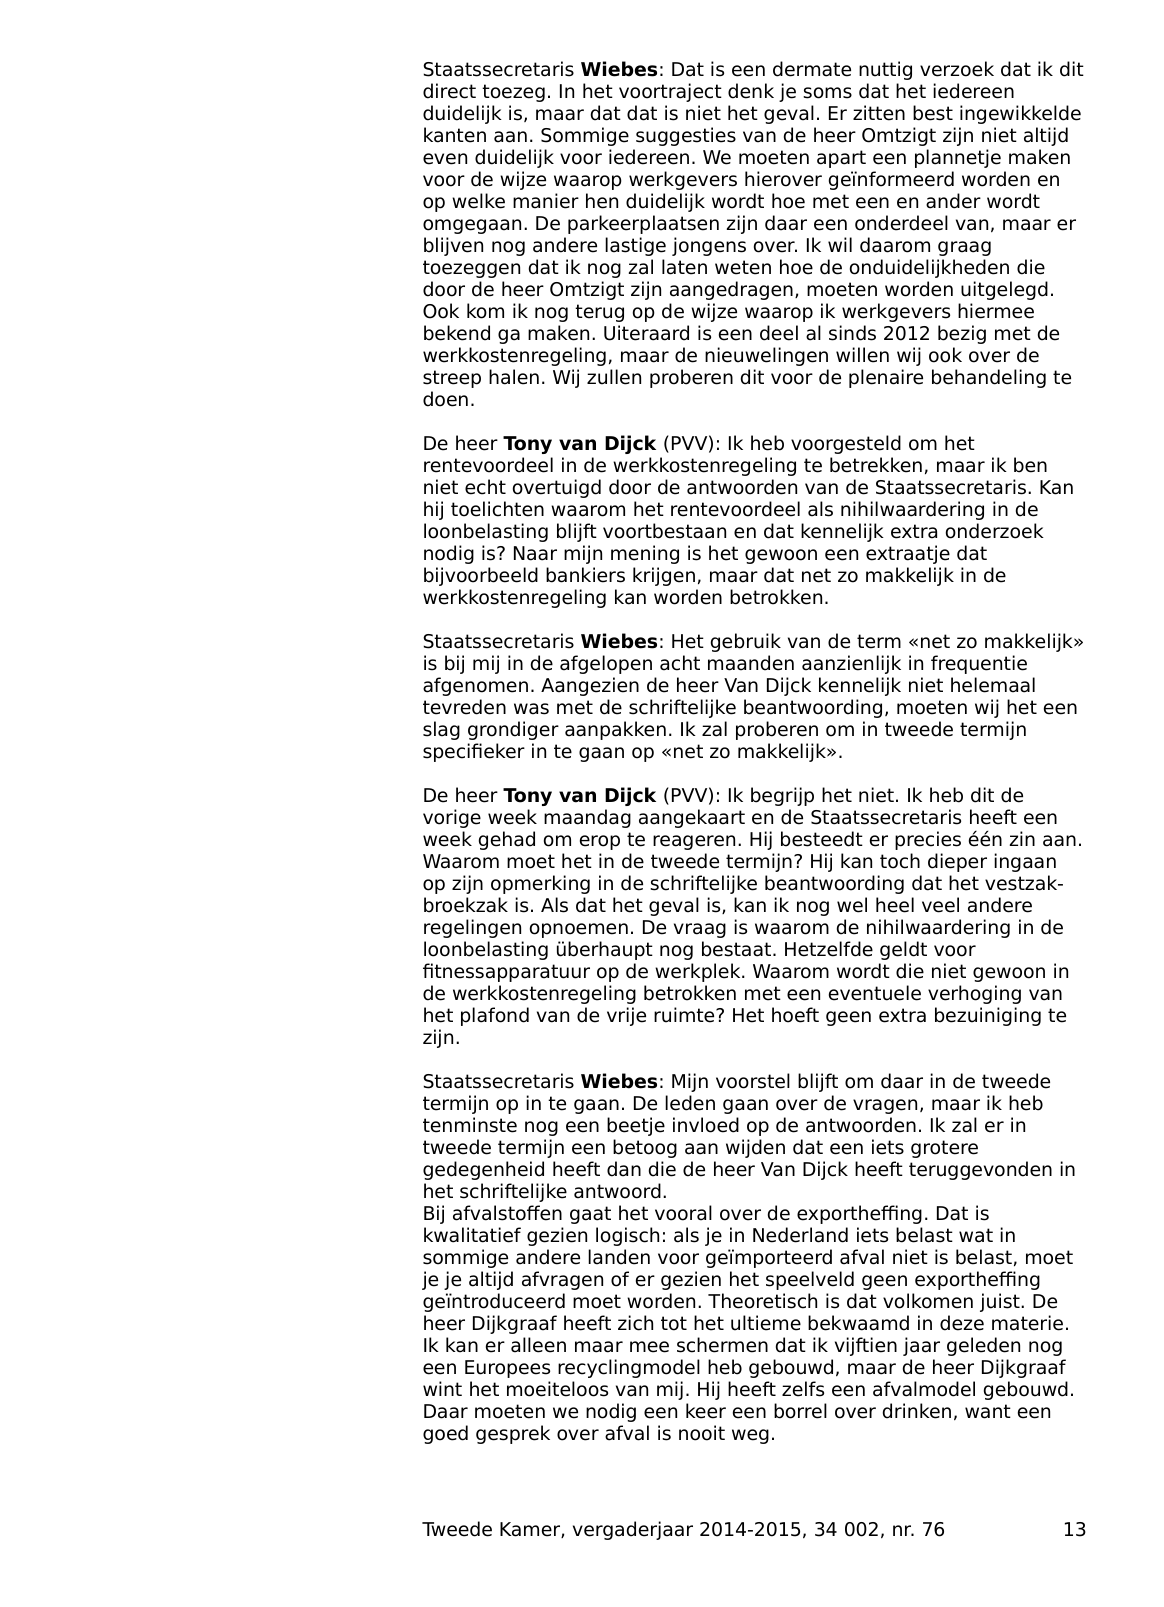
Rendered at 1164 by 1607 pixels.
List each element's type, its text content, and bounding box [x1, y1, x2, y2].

text Staatssecretaris Wiebes: Mijn voorstel blijft om daar in de tweede termijn op in te gaan. De leden gaan over de vragen, maar ik heb tenminste nog een beetje invloed op de antwoorden. Ik zal er in tweede termijn een betoog aan wijden dat een iets grotere gedegenheid heeft dan die de heer Van Dijck heeft teruggevonden in het schriftelijke antwoord. [422, 1071, 1087, 1203]
text De heer Tony van Dijck (PVV): Ik heb voorgesteld om het rentevoordeel in de werkkostenregeling te betrekken, maar ik ben niet echt overtuigd door de antwoorden van de Staatssecretaris. Kan hij toelichten waarom het rentevoordeel als nihilwaardering in de loonbelasting blijft voortbestaan en dat kennelijk extra onderzoek nodig is? Naar mijn mening is het gewoon een extraatje dat bijvoorbeeld bankiers krijgen, maar dat net zo makkelijk in de werkkostenregeling kan worden betrokken. [422, 433, 1087, 609]
text De heer Tony van Dijck (PVV): Ik begrijp het niet. Ik heb dit de vorige week maandag aangekaart en de Staatssecretaris heeft een week gehad om erop te reageren. Hij besteedt er precies één zin aan. Waarom moet het in de tweede termijn? Hij kan toch dieper ingaan op zijn opmerking in de schriftelijke beantwoording dat het vestzak-broekzak is. Als dat het geval is, kan ik nog wel heel veel andere regelingen opnoemen. De vraag is waarom de nihilwaardering in de loonbelasting überhaupt nog bestaat. Hetzelfde geldt voor fitnessapparatuur op de werkplek. Waarom wordt die niet gewoon in de werkkostenregeling betrokken met een eventuele verhoging van het plafond van de vrije ruimte? Het hoeft geen extra bezuiniging te zijn. [422, 785, 1087, 1049]
text Staatssecretaris Wiebes: Dat is een dermate nuttig verzoek dat ik dit direct toezeg. In het voortraject denk je soms dat het iedereen duidelijk is, maar dat dat is niet het geval. Er zitten best ingewikkelde kanten aan. Sommige suggesties van de heer Omtzigt zijn niet altijd even duidelijk voor iedereen. We moeten apart een plannetje maken voor de wijze waarop werkgevers hierover geïnformeerd worden en op welke manier hen duidelijk wordt hoe met een en ander wordt omgegaan. De parkeerplaatsen zijn daar een onderdeel van, maar er blijven nog andere lastige jongens over. Ik wil daarom graag toezeggen dat ik nog zal laten weten hoe de onduidelijkheden die door de heer Omtzigt zijn aangedragen, moeten worden uitgelegd. Ook kom ik nog terug op de wijze waarop ik werkgevers hiermee bekend ga maken. Uiteraard is een deel al sinds 2012 bezig met de werkkostenregeling, maar de nieuwelingen willen wij ook over de streep halen. Wij zullen proberen dit voor de plenaire behandeling te doen. [422, 59, 1087, 411]
text Bij afvalstoffen gaat het vooral over de exportheffing. Dat is kwalitatief gezien logisch: als je in Nederland iets belast wat in sommige andere landen voor geïmporteerd afval niet is belast, moet je je altijd afvragen of er gezien het speelveld geen exportheffing geïntroduceerd moet worden. Theoretisch is dat volkomen juist. De heer Dijkgraaf heeft zich tot het ultieme bekwaamd in deze materie. Ik kan er alleen maar mee schermen dat ik vijftien jaar geleden nog een Europees recyclingmodel heb gebouwd, maar de heer Dijkgraaf wint het moeiteloos van mij. Hij heeft zelfs een afvalmodel gebouwd. Daar moeten we nodig een keer een borrel over drinken, want een goed gesprek over afval is nooit weg. [422, 1203, 1087, 1444]
text Staatssecretaris Wiebes: Het gebruik van de term «net zo makkelijk» is bij mij in de afgelopen acht maanden aanzienlijk in frequentie afgenomen. Aangezien de heer Van Dijck kennelijk niet helemaal tevreden was met de schriftelijke beantwoording, moeten wij het een slag grondiger aanpakken. Ik zal proberen om in tweede termijn specifieker in te gaan op «net zo makkelijk». [422, 631, 1087, 763]
